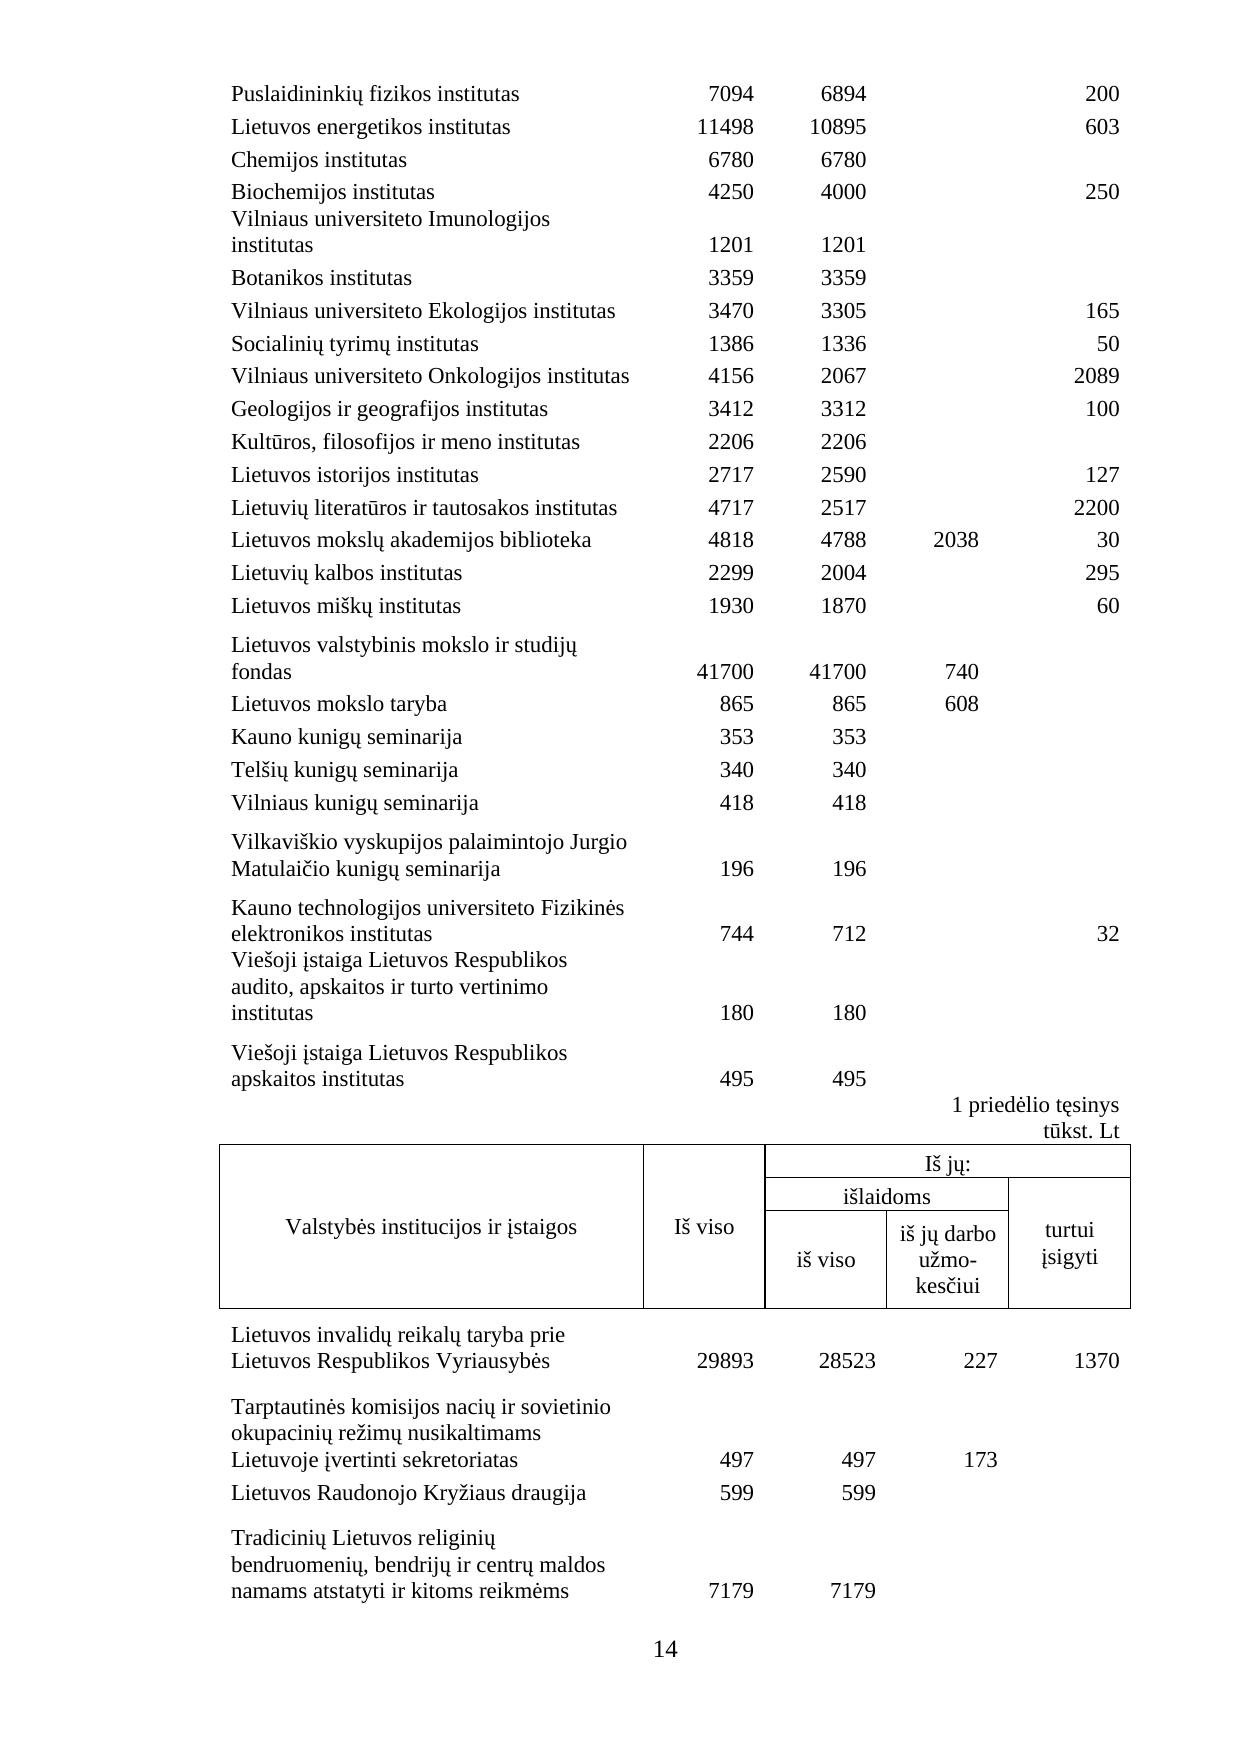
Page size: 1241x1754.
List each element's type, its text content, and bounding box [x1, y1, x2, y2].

table_cell [878, 1026, 990, 1091]
table_cell 4250 [643, 172, 765, 205]
table_cell [878, 323, 990, 356]
table_cell 608 [878, 684, 990, 717]
table_cell 227 [887, 1309, 1009, 1374]
table_cell Vilniaus universiteto Ekologijos institutas [220, 290, 643, 323]
table_cell Lietuvos Raudonojo Kryžiaus draugija [220, 1472, 643, 1505]
table_cell 2067 [765, 356, 877, 389]
table_cell 7094 [643, 74, 765, 106]
table_cell [878, 947, 990, 1026]
table_cell 2299 [643, 553, 765, 586]
table_cell [878, 106, 990, 139]
table_cell 3412 [643, 389, 765, 422]
table_cell [990, 1026, 1131, 1091]
table_cell 4818 [643, 520, 765, 553]
table_cell [990, 139, 1131, 172]
table_cell 41700 [643, 619, 765, 684]
table_cell 295 [990, 553, 1131, 586]
table_cell 32 [990, 881, 1131, 947]
table_cell 10895 [765, 106, 877, 139]
table_cell 4788 [765, 520, 877, 553]
table_cell 6780 [643, 139, 765, 172]
table_cell [643, 1091, 765, 1144]
table_cell [220, 1091, 643, 1144]
table_cell [878, 717, 990, 750]
table_cell 1201 [643, 205, 765, 257]
table_cell 4000 [765, 172, 877, 205]
table_cell 865 [765, 684, 877, 717]
table_cell 1 priedėlio tęsinys tūkst. Lt [765, 1091, 1131, 1144]
table_cell Lietuvos energetikos institutas [220, 106, 643, 139]
table_cell 28523 [765, 1309, 887, 1374]
table_cell 200 [990, 74, 1131, 106]
table_cell 418 [765, 783, 877, 815]
table_cell 2206 [643, 422, 765, 454]
table_cell 865 [643, 684, 765, 717]
table_cell 2089 [990, 356, 1131, 389]
table_cell iš jų darbo užmo-kesčiui [887, 1211, 1008, 1308]
table_cell [878, 815, 990, 881]
table_cell [1009, 1374, 1131, 1472]
table_cell 497 [765, 1374, 887, 1472]
table_cell Lietuvos mokslo taryba [220, 684, 643, 717]
table_cell 353 [643, 717, 765, 750]
table_cell Tradicinių Lietuvos religinių bendruomenių, bendrijų ir centrų maldos namams atstatyti ir kitoms reikmėms [220, 1505, 643, 1603]
table_cell Chemijos institutas [220, 139, 643, 172]
table_cell Socialinių tyrimų institutas [220, 323, 643, 356]
table_cell 165 [990, 290, 1131, 323]
table_cell 41700 [765, 619, 877, 684]
table_cell Lietuvos invalidų reikalų taryba prie Lietuvos Respublikos Vyriausybės [220, 1309, 643, 1374]
table_cell 6894 [765, 74, 877, 106]
table_cell 29893 [643, 1309, 765, 1374]
table_cell 418 [643, 783, 765, 815]
table_cell 340 [765, 750, 877, 782]
table_cell 3470 [643, 290, 765, 323]
table_cell 196 [765, 815, 877, 881]
table_cell 3312 [765, 389, 877, 422]
table_cell [878, 422, 990, 454]
table_cell 30 [990, 520, 1131, 553]
table_cell Geologijos ir geografijos institutas [220, 389, 643, 422]
table_cell [878, 356, 990, 389]
table_cell 4717 [643, 487, 765, 520]
table_cell [990, 205, 1131, 257]
table_cell Lietuvių literatūros ir tautosakos institutas [220, 487, 643, 520]
table_cell 1336 [765, 323, 877, 356]
table_cell [1009, 1472, 1131, 1505]
table_cell 1870 [765, 586, 877, 618]
table_cell 599 [765, 1472, 887, 1505]
table_cell Botanikos institutas [220, 258, 643, 290]
table_cell 2717 [643, 454, 765, 487]
table_cell [990, 947, 1131, 1026]
table_cell 1201 [765, 205, 877, 257]
table_cell 127 [990, 454, 1131, 487]
table_cell [990, 422, 1131, 454]
table_cell Iš viso [644, 1145, 764, 1308]
table_cell 353 [765, 717, 877, 750]
table_cell [1009, 1505, 1131, 1603]
table_cell 11498 [643, 106, 765, 139]
table_cell 50 [990, 323, 1131, 356]
table_cell [878, 553, 990, 586]
table_cell Valstybės institucijos ir įstaigos [220, 1145, 643, 1308]
table_cell Vilniaus kunigų seminarija [220, 783, 643, 815]
table_cell 7179 [643, 1505, 765, 1603]
table_cell [878, 750, 990, 782]
table_cell [878, 74, 990, 106]
table_cell Kauno kunigų seminarija [220, 717, 643, 750]
table_cell 173 [887, 1374, 1009, 1472]
table_cell 2206 [765, 422, 877, 454]
table_cell [887, 1505, 1009, 1603]
table_cell Kauno technologijos universiteto Fizikinės elektronikos institutas [220, 881, 643, 947]
table_cell 2200 [990, 487, 1131, 520]
table_cell [878, 290, 990, 323]
table_cell [878, 487, 990, 520]
table_cell [990, 717, 1131, 750]
table_cell [878, 389, 990, 422]
table_cell Viešoji įstaiga Lietuvos Respublikos audito, apskaitos ir turto vertinimo institutas [220, 947, 643, 1026]
table_cell Puslaidininkių fizikos institutas [220, 74, 643, 106]
table_cell turtui įsigyti [1009, 1178, 1130, 1308]
table_cell 495 [643, 1026, 765, 1091]
table_cell [990, 750, 1131, 782]
table_cell [990, 684, 1131, 717]
table_cell [990, 815, 1131, 881]
table_cell Iš jų: [766, 1145, 1130, 1177]
table_cell 740 [878, 619, 990, 684]
table_cell [990, 783, 1131, 815]
table_cell 180 [643, 947, 765, 1026]
table_cell [990, 619, 1131, 684]
table_cell 495 [765, 1026, 877, 1091]
table_cell [878, 454, 990, 487]
table_cell 100 [990, 389, 1131, 422]
table_cell iš viso [766, 1211, 886, 1308]
table_cell 497 [643, 1374, 765, 1472]
table_cell 7179 [765, 1505, 887, 1603]
table_cell Biochemijos institutas [220, 172, 643, 205]
table_cell 744 [643, 881, 765, 947]
table_cell 3359 [643, 258, 765, 290]
table_cell 1386 [643, 323, 765, 356]
table_cell 3305 [765, 290, 877, 323]
table_cell išlaidoms [766, 1178, 1008, 1209]
table_cell 2004 [765, 553, 877, 586]
table_cell Vilkaviškio vyskupijos palaimintojo Jurgio Matulaičio kunigų seminarija [220, 815, 643, 881]
table_cell [878, 783, 990, 815]
table_cell 6780 [765, 139, 877, 172]
table_cell Telšių kunigų seminarija [220, 750, 643, 782]
table_cell Lietuvos mokslų akademijos biblioteka [220, 520, 643, 553]
table_cell Kultūros, filosofijos ir meno institutas [220, 422, 643, 454]
table_cell 180 [765, 947, 877, 1026]
table_cell 60 [990, 586, 1131, 618]
table_cell 3359 [765, 258, 877, 290]
table_cell Lietuvių kalbos institutas [220, 553, 643, 586]
table_cell Tarptautinės komisijos nacių ir sovietinio okupacinių režimų nusikaltimams Lietuvoje įvertinti sekretoriatas [220, 1374, 643, 1472]
table_cell 712 [765, 881, 877, 947]
table_cell 196 [643, 815, 765, 881]
table_cell Viešoji įstaiga Lietuvos Respublikos apskaitos institutas [220, 1026, 643, 1091]
table_cell 4156 [643, 356, 765, 389]
table_cell 2590 [765, 454, 877, 487]
table_cell Vilniaus universiteto Imunologijos institutas [220, 205, 643, 257]
table_cell [887, 1472, 1009, 1505]
table_cell Lietuvos miškų institutas [220, 586, 643, 618]
table_cell [878, 258, 990, 290]
table_cell [878, 172, 990, 205]
table_cell 603 [990, 106, 1131, 139]
table_cell [878, 881, 990, 947]
table_cell 250 [990, 172, 1131, 205]
table_cell 2517 [765, 487, 877, 520]
table_cell 2038 [878, 520, 990, 553]
table_cell [878, 139, 990, 172]
table_cell Lietuvos istorijos institutas [220, 454, 643, 487]
table_cell 1930 [643, 586, 765, 618]
table_cell [990, 258, 1131, 290]
table_cell Vilniaus universiteto Onkologijos institutas [220, 356, 643, 389]
table_cell 599 [643, 1472, 765, 1505]
table_cell [878, 205, 990, 257]
table_cell 1370 [1009, 1309, 1131, 1374]
table_cell 340 [643, 750, 765, 782]
table_cell Lietuvos valstybinis mokslo ir studijų fondas [220, 619, 643, 684]
table_cell [878, 586, 990, 618]
